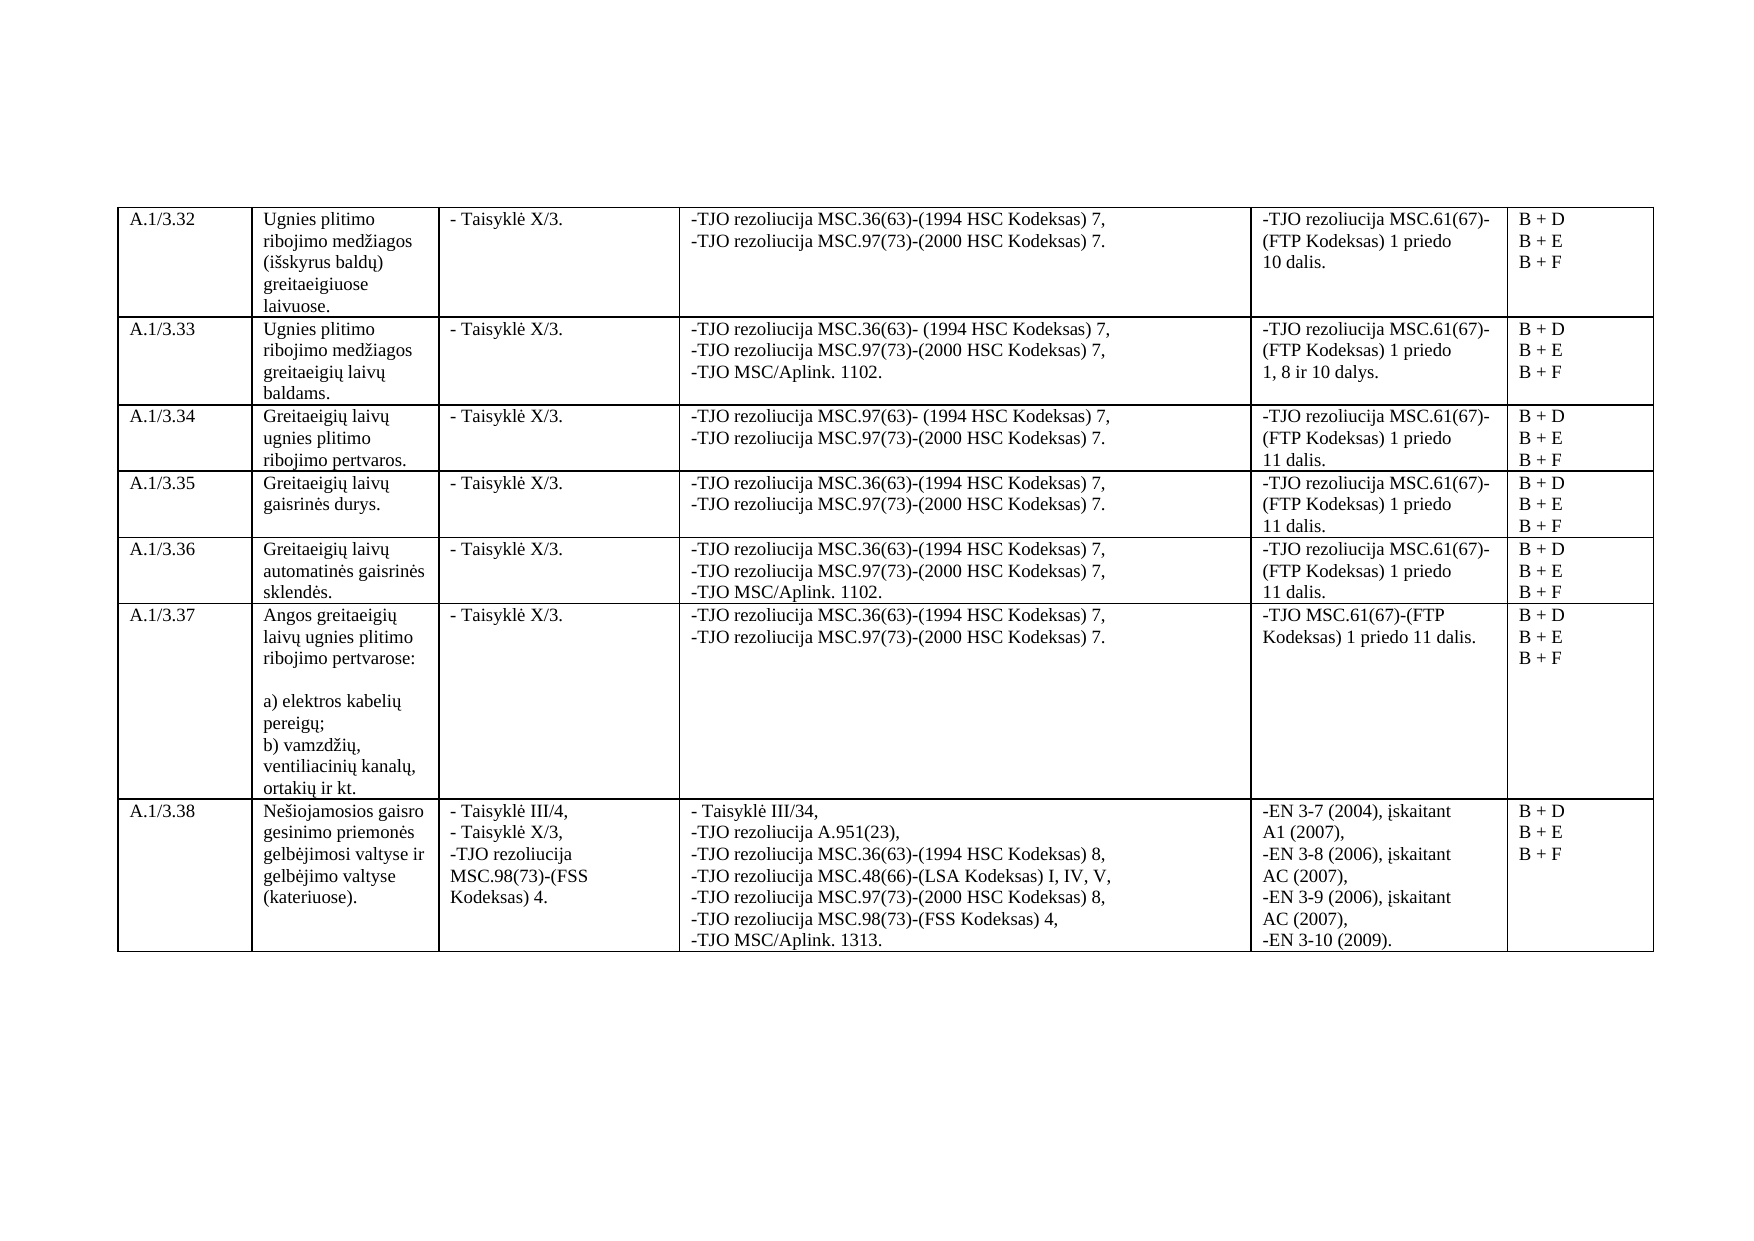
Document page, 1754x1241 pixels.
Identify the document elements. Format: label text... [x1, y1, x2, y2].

table_cell A.1/3.37 [119, 604, 251, 798]
table_cell -TJO rezoliucija MSC.61(67)-(FTP Kodeksas) 1 priedo 1, 8 ir 10 dalys. [1252, 318, 1507, 404]
table_cell B + D B + E B + F [1508, 208, 1653, 316]
table_cell - Taisyklė X/3. [440, 538, 679, 603]
table_cell Greitaeigių laivų ugnies plitimo ribojimo pertvaros. [253, 406, 438, 470]
table_cell Ugnies plitimo ribojimo medžiagos (išskyrus baldų) greitaeigiuose laivuose. [253, 208, 438, 316]
table_cell B + D B + E B + F [1508, 538, 1653, 603]
table_cell A.1/3.32 [119, 208, 251, 316]
table_cell Angos greitaeigių laivų ugnies plitimo ribojimo pertvarose: a) elektros kabelių pereigų; b) vamzdžių, ventiliacinių kanalų, ortakių ir kt. [253, 604, 438, 798]
table_cell -TJO rezoliucija MSC.61(67)-(FTP Kodeksas) 1 priedo 11 dalis. [1252, 406, 1507, 470]
table_cell - Taisyklė X/3. [440, 318, 679, 404]
table_cell B + D B + E B + F [1508, 318, 1653, 404]
table_cell B + D B + E B + F [1508, 472, 1653, 536]
table_cell Ugnies plitimo ribojimo medžiagos greitaeigių laivų baldams. [253, 318, 438, 404]
table_cell Greitaeigių laivų automatinės gaisrinės sklendės. [253, 538, 438, 603]
table_cell -TJO rezoliucija MSC.61(67)-(FTP Kodeksas) 1 priedo 11 dalis. [1252, 472, 1507, 536]
table_cell B + D B + E B + F [1508, 604, 1653, 798]
table_cell B + D B + E B + F [1508, 800, 1653, 951]
table_cell Nešiojamosios gaisro gesinimo priemonės gelbėjimosi valtyse ir gelbėjimo valtyse (kateriuose). [253, 800, 438, 951]
table_cell -TJO rezoliucija MSC.61(67)-(FTP Kodeksas) 1 priedo 10 dalis. [1252, 208, 1507, 316]
table_cell -TJO rezoliucija MSC.36(63)-(1994 HSC Kodeksas) 7, -TJO rezoliucija MSC.97(73)-(2000 HSC Kodeksas) 7. [680, 472, 1250, 536]
table_cell B + D B + E B + F [1508, 406, 1653, 470]
table_cell -EN 3-7 (2004), įskaitant A1 (2007), -EN 3-8 (2006), įskaitant AC (2007), -EN 3-9 (2006), įskaitant AC (2007), -EN 3-10 (2009). [1252, 800, 1507, 951]
table_cell - Taisyklė X/3. [440, 472, 679, 536]
table_cell A.1/3.36 [119, 538, 251, 603]
table_cell A.1/3.34 [119, 406, 251, 470]
table_cell - Taisyklė III/34, -TJO rezoliucija A.951(23), -TJO rezoliucija MSC.36(63)-(1994 HSC Kodeksas) 8, -TJO rezoliucija MSC.48(66)-(LSA Kodeksas) I, IV, V, -TJO rezoliucija MSC.97(73)-(2000 HSC Kodeksas) 8, -TJO rezoliucija MSC.98(73)-(FSS Kodeksas) 4, -TJO MSC/Aplink. 1313. [680, 800, 1250, 951]
table_cell - Taisyklė X/3. [440, 604, 679, 798]
table_cell -TJO rezoliucija MSC.36(63)-(1994 HSC Kodeksas) 7, -TJO rezoliucija MSC.97(73)-(2000 HSC Kodeksas) 7. [680, 208, 1250, 316]
table_cell -TJO rezoliucija MSC.36(63)-(1994 HSC Kodeksas) 7, -TJO rezoliucija MSC.97(73)-(2000 HSC Kodeksas) 7, -TJO MSC/Aplink. 1102. [680, 538, 1250, 603]
table_cell A.1/3.38 [119, 800, 251, 951]
table_cell - Taisyklė X/3. [440, 208, 679, 316]
table_cell -TJO rezoliucija MSC.36(63)-(1994 HSC Kodeksas) 7, -TJO rezoliucija MSC.97(73)-(2000 HSC Kodeksas) 7. [680, 604, 1250, 798]
table_cell -TJO MSC.61(67)-(FTP Kodeksas) 1 priedo 11 dalis. [1252, 604, 1507, 798]
table_cell A.1/3.35 [119, 472, 251, 536]
table_cell - Taisyklė X/3. [440, 406, 679, 470]
table_cell -TJO rezoliucija MSC.36(63)- (1994 HSC Kodeksas) 7, -TJO rezoliucija MSC.97(73)-(2000 HSC Kodeksas) 7, -TJO MSC/Aplink. 1102. [680, 318, 1250, 404]
table_cell A.1/3.33 [119, 318, 251, 404]
table_cell -TJO rezoliucija MSC.61(67)-(FTP Kodeksas) 1 priedo 11 dalis. [1252, 538, 1507, 603]
table_cell Greitaeigių laivų gaisrinės durys. [253, 472, 438, 536]
table_cell -TJO rezoliucija MSC.97(63)- (1994 HSC Kodeksas) 7, -TJO rezoliucija MSC.97(73)-(2000 HSC Kodeksas) 7. [680, 406, 1250, 470]
table_cell - Taisyklė III/4, - Taisyklė X/3, -TJO rezoliucija MSC.98(73)-(FSS Kodeksas) 4. [440, 800, 679, 951]
